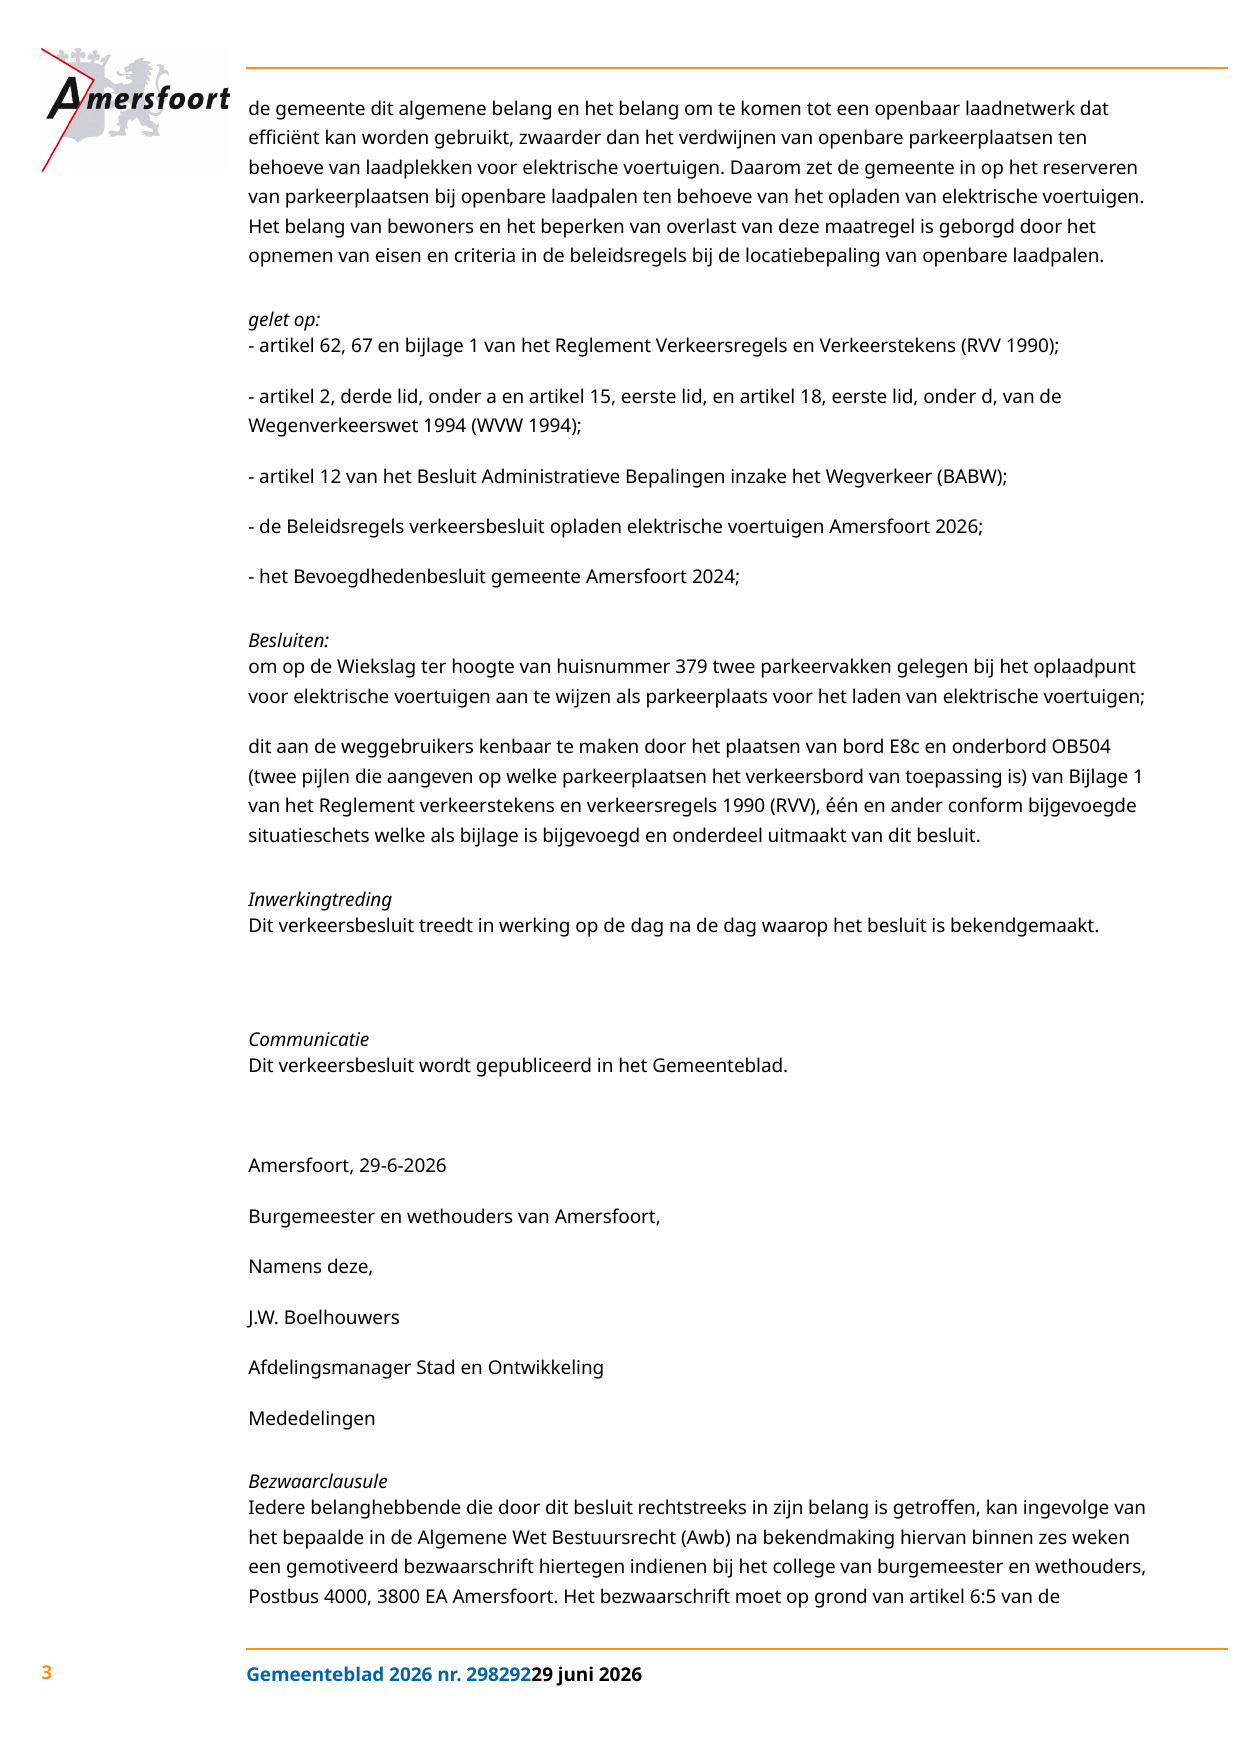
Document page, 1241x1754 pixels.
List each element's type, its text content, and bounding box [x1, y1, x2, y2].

text - artikel 12 van het Besluit Administratieve Bepalingen inzake het Wegverkeer (BABW); [248, 463, 1152, 488]
text Dit verkeersbesluit wordt gepubliceerd in het Gemeenteblad. [248, 1052, 1152, 1078]
text - de Beleidsregels verkeersbesluit opladen elektrische voertuigen Amersfoort 2026; [248, 513, 1152, 539]
text - artikel 2, derde lid, onder a en artikel 15, eerste lid, en artikel 18, eerste lid, onder d, van de Wegenverkeerswet 1994 (WVW 1994); [248, 383, 1152, 438]
text om op de Wiekslag ter hoogte van huisnummer 379 twee parkeervakken gelegen bij het oplaadpunt voor elektrische voertuigen aan te wijzen als parkeerplaats voor het laden van elektrische voertuigen; [248, 653, 1152, 709]
text - artikel 62, 67 en bijlage 1 van het Reglement Verkeersregels en Verkeerstekens (RVV 1990); [248, 332, 1152, 358]
text Dit verkeersbesluit treedt in werking op de dag na de dag waarop het besluit is bekendgemaakt. [248, 912, 1152, 937]
text Afdelingsmanager Stad en Ontwikkeling [248, 1354, 1152, 1380]
text Burgemeester en wethouders van Amersfoort, [248, 1203, 1152, 1229]
text dit aan de weggebruikers kenbaar te maken door het plaatsen van bord E8c en onderbord OB504 (twee pijlen die aangeven op welke parkeerplaatsen het verkeersbord van toepassing is) van Bijlage 1 van het Reglement verkeerstekens en verkeersregels 1990 (RVV), één en ander conform bijgevoegde situatieschets welke als bijlage is bijgevoegd en onderdeel uitmaakt van dit besluit. [248, 733, 1152, 848]
text de gemeente dit algemene belang en het belang om te komen tot een openbaar laadnetwerk dat efficiënt kan worden gebruikt, zwaarder dan het verdwijnen van openbare parkeerplaatsen ten behoeve van laadplekken voor elektrische voertuigen. Daarom zet de gemeente in op het reserveren van parkeerplaatsen bij openbare laadpalen ten behoeve van het opladen van elektrische voertuigen. Het belang van bewoners en het beperken van overlast van deze maatregel is geborgd door het opnemen van eisen en criteria in de beleidsregels bij de locatiebepaling van openbare laadpalen. [248, 95, 1152, 268]
text Bezwaarclausule [248, 1469, 1152, 1494]
text Besluiten: [248, 628, 1152, 653]
text Namens deze, [248, 1253, 1152, 1279]
text J.W. Boelhouwers [248, 1304, 1152, 1330]
picture [41, 47, 231, 172]
text gelet op: [248, 307, 1152, 332]
text Amersfoort, 29-6-2026 [248, 1153, 1152, 1178]
text - het Bevoegdhedenbesluit gemeente Amersfoort 2024; [248, 564, 1152, 589]
text Inwerkingtreding [248, 886, 1152, 912]
text Communicatie [248, 1026, 1152, 1052]
text Mededelingen [248, 1405, 1152, 1431]
text Iedere belanghebbende die door dit besluit rechtstreeks in zijn belang is getroffen, kan ingevolge van het bepaalde in de Algemene Wet Bestuursrecht (Awb) na bekendmaking hiervan binnen zes weken een gemotiveerd bezwaarschrift hiertegen indienen bij het college van burgemeester en wethouders, Postbus 4000, 3800 EA Amersfoort. Het bezwaarschrift moet op grond van artikel 6:5 van de [248, 1494, 1152, 1609]
